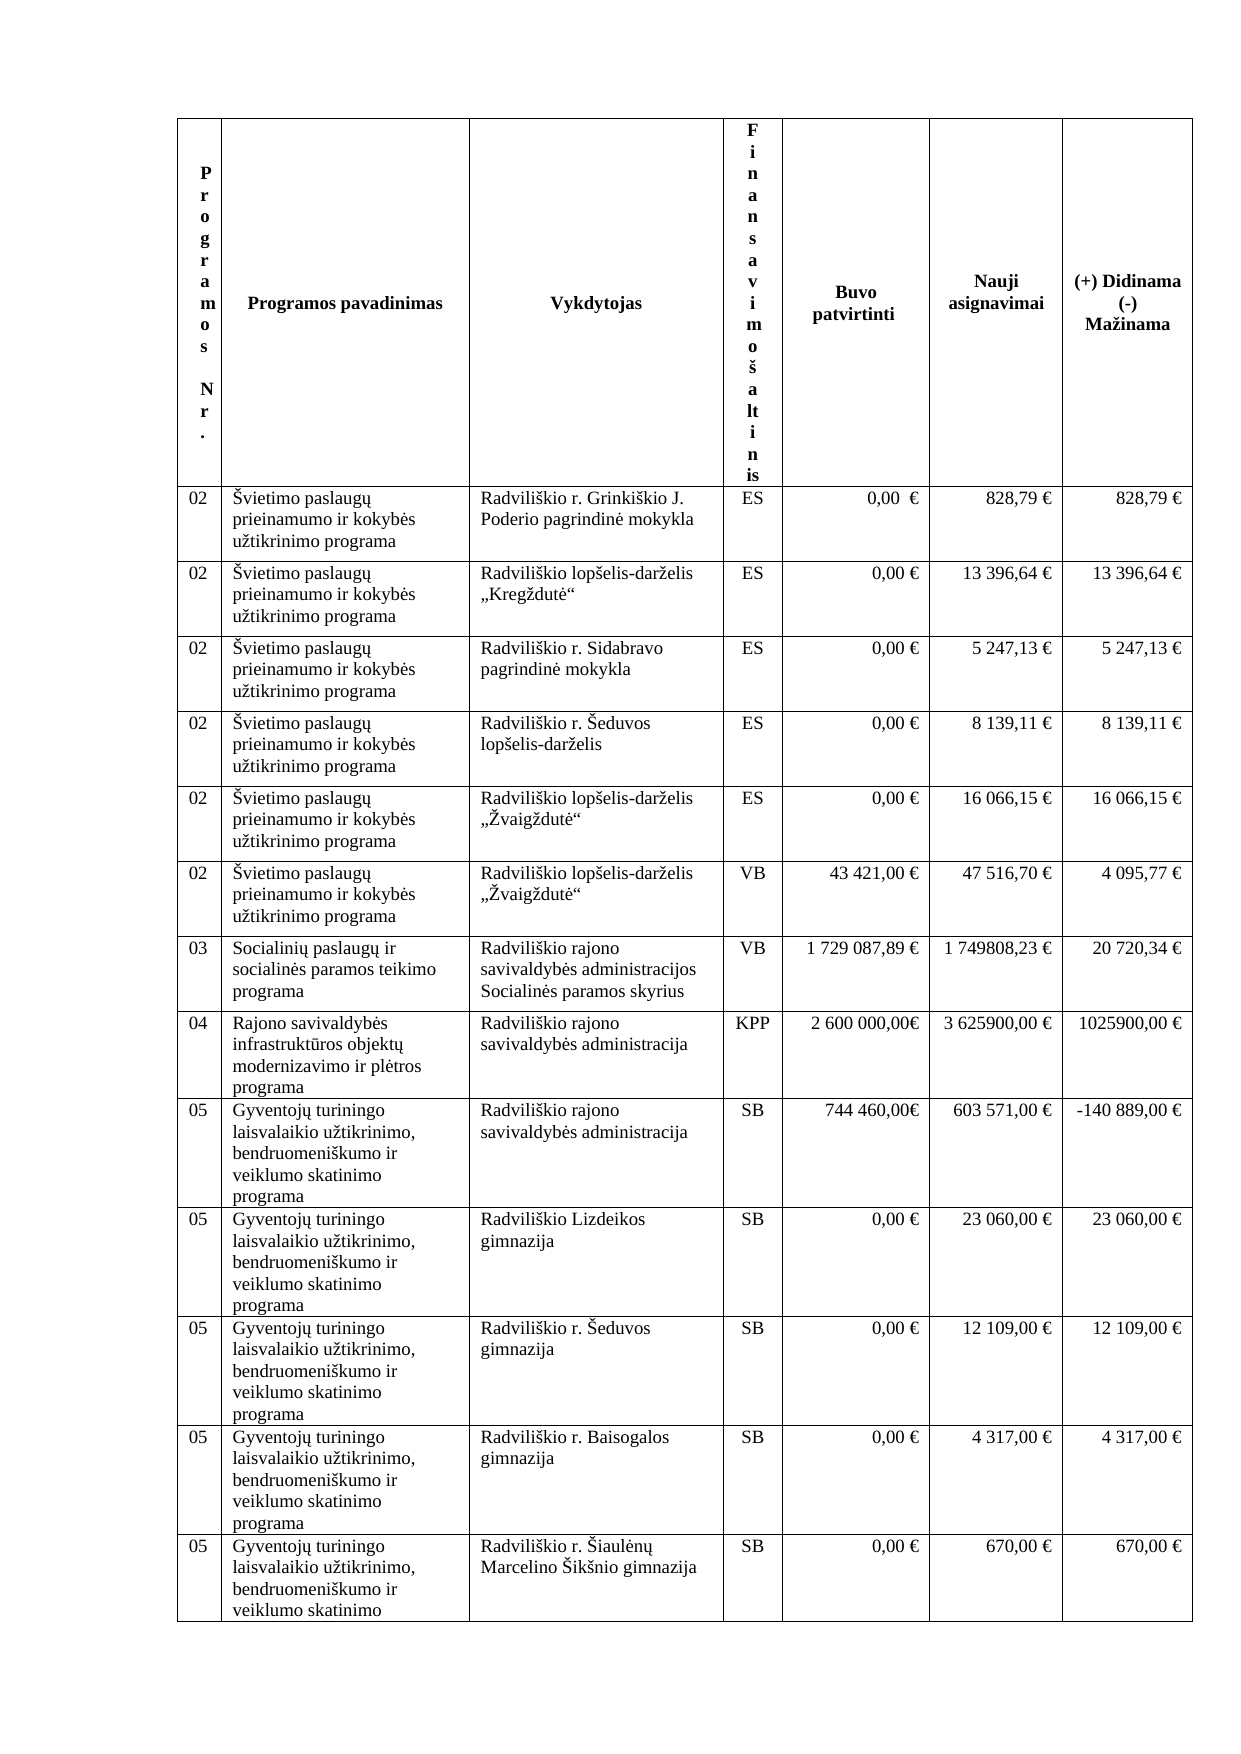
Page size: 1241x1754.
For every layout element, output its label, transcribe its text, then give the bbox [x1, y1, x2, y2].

table_cell 0,00 € [783, 1317, 929, 1424]
table_cell Radviliškio r. Baisogalos gimnazija [470, 1426, 723, 1533]
table_cell 0,00 € [783, 787, 929, 861]
table_cell 13 396,64 € [930, 562, 1062, 636]
table_cell 8 139,11 € [930, 712, 1062, 786]
table_cell Gyventojų turiningo laisvalaikio užtikrinimo, bendruomeniškumo ir veiklumo skatinimo programa [222, 1099, 469, 1207]
table_cell Švietimo paslaugų prieinamumo ir kokybės užtikrinimo programa [222, 862, 469, 936]
table_cell Radviliškio rajono savivaldybės administracija [470, 1012, 723, 1098]
table_cell 1025900,00 € [1063, 1012, 1192, 1098]
table_cell 3 625900,00 € [930, 1012, 1062, 1098]
table_cell 23 060,00 € [930, 1208, 1062, 1316]
table_cell 1 729 087,89 € [783, 937, 929, 1011]
table_cell Radviliškio r. Grinkiškio J. Poderio pagrindinė mokykla [470, 487, 723, 561]
table_cell 05 [178, 1535, 221, 1621]
table_cell SB [724, 1317, 782, 1424]
table_cell Švietimo paslaugų prieinamumo ir kokybės užtikrinimo programa [222, 712, 469, 786]
table_cell 5 247,13 € [930, 637, 1062, 711]
table_cell 20 720,34 € [1063, 937, 1192, 1011]
table_cell ES [724, 787, 782, 861]
table_cell 0,00 € [783, 637, 929, 711]
table_cell ES [724, 562, 782, 636]
table_cell 4 095,77 € [1063, 862, 1192, 936]
table_cell Radviliškio rajono savivaldybės administracijos Socialinės paramos skyrius [470, 937, 723, 1011]
table_cell Gyventojų turiningo laisvalaikio užtikrinimo, bendruomeniškumo ir veiklumo skatinimo [222, 1535, 469, 1621]
table_cell 828,79 € [930, 487, 1062, 561]
table_header (+) Didinama (-) Mažinama [1063, 119, 1192, 486]
table_cell 05 [178, 1426, 221, 1533]
table_cell 23 060,00 € [1063, 1208, 1192, 1316]
table_cell 670,00 € [1063, 1535, 1192, 1621]
table_cell Radviliškio r. Šeduvos lopšelis-darželis [470, 712, 723, 786]
table_cell 16 066,15 € [1063, 787, 1192, 861]
table_cell 02 [178, 862, 221, 936]
table_cell 43 421,00 € [783, 862, 929, 936]
table_header Vykdytojas [470, 119, 723, 486]
table_cell 828,79 € [1063, 487, 1192, 561]
table_cell SB [724, 1426, 782, 1533]
table_header Buvo patvirtinti [783, 119, 929, 486]
table_cell Gyventojų turiningo laisvalaikio užtikrinimo, bendruomeniškumo ir veiklumo skatinimo programa [222, 1208, 469, 1316]
table_cell KPP [724, 1012, 782, 1098]
table_cell 0,00 € [783, 1208, 929, 1316]
table_cell Rajono savivaldybės infrastruktūros objektų modernizavimo ir plėtros programa [222, 1012, 469, 1098]
table_cell Radviliškio r. Šeduvos gimnazija [470, 1317, 723, 1424]
table_cell Švietimo paslaugų prieinamumo ir kokybės užtikrinimo programa [222, 637, 469, 711]
table_cell 5 247,13 € [1063, 637, 1192, 711]
table_cell Radviliškio r. Sidabravo pagrindinė mokykla [470, 637, 723, 711]
table_cell 0,00 € [783, 712, 929, 786]
table_cell VB [724, 862, 782, 936]
table_cell SB [724, 1535, 782, 1621]
table_cell VB [724, 937, 782, 1011]
table_cell 0,00 € [783, 1535, 929, 1621]
table_cell 05 [178, 1099, 221, 1207]
table_cell Švietimo paslaugų prieinamumo ir kokybės užtikrinimo programa [222, 562, 469, 636]
table_cell 12 109,00 € [930, 1317, 1062, 1424]
table_cell 4 317,00 € [1063, 1426, 1192, 1533]
table_cell SB [724, 1208, 782, 1316]
table_cell 0,00 € [783, 562, 929, 636]
table_header Programos pavadinimas [222, 119, 469, 486]
table_cell Radviliškio lopšelis-darželis „Žvaigždutė“ [470, 787, 723, 861]
table_cell Radviliškio lopšelis-darželis „Žvaigždutė“ [470, 862, 723, 936]
table_cell 13 396,64 € [1063, 562, 1192, 636]
table_header Programos Nr. [178, 119, 221, 486]
table_cell Radviliškio lopšelis-darželis „Kregždutė“ [470, 562, 723, 636]
table_cell 47 516,70 € [930, 862, 1062, 936]
table_cell -140 889,00 € [1063, 1099, 1192, 1207]
table_header Finansavimo šaltinis [724, 119, 782, 486]
table_cell 16 066,15 € [930, 787, 1062, 861]
table_cell Švietimo paslaugų prieinamumo ir kokybės užtikrinimo programa [222, 487, 469, 561]
table_cell 02 [178, 562, 221, 636]
table_cell 02 [178, 487, 221, 561]
table_cell 04 [178, 1012, 221, 1098]
table_header Nauji asignavimai [930, 119, 1062, 486]
table_cell Gyventojų turiningo laisvalaikio užtikrinimo, bendruomeniškumo ir veiklumo skatinimo programa [222, 1317, 469, 1424]
table_cell 02 [178, 712, 221, 786]
table_cell 744 460,00€ [783, 1099, 929, 1207]
table_cell 8 139,11 € [1063, 712, 1192, 786]
table_cell 12 109,00 € [1063, 1317, 1192, 1424]
table_cell 4 317,00 € [930, 1426, 1062, 1533]
table_cell Socialinių paslaugų ir socialinės paramos teikimo programa [222, 937, 469, 1011]
table_cell 05 [178, 1317, 221, 1424]
table_cell Radviliškio Lizdeikos gimnazija [470, 1208, 723, 1316]
table_cell Švietimo paslaugų prieinamumo ir kokybės užtikrinimo programa [222, 787, 469, 861]
table_cell 02 [178, 787, 221, 861]
table_cell 02 [178, 637, 221, 711]
table_cell Radviliškio rajono savivaldybės administracija [470, 1099, 723, 1207]
table_cell SB [724, 1099, 782, 1207]
table_cell ES [724, 487, 782, 561]
table_cell ES [724, 637, 782, 711]
table_cell 670,00 € [930, 1535, 1062, 1621]
table_cell Gyventojų turiningo laisvalaikio užtikrinimo, bendruomeniškumo ir veiklumo skatinimo programa [222, 1426, 469, 1533]
table_cell 603 571,00 € [930, 1099, 1062, 1207]
table_cell 2 600 000,00€ [783, 1012, 929, 1098]
table_cell 05 [178, 1208, 221, 1316]
table_cell ES [724, 712, 782, 786]
table_cell Radviliškio r. Šiaulėnų Marcelino Šikšnio gimnazija [470, 1535, 723, 1621]
table_cell 0,00 € [783, 487, 929, 561]
table_cell 1 749808,23 € [930, 937, 1062, 1011]
table_cell 0,00 € [783, 1426, 929, 1533]
table_cell 03 [178, 937, 221, 1011]
